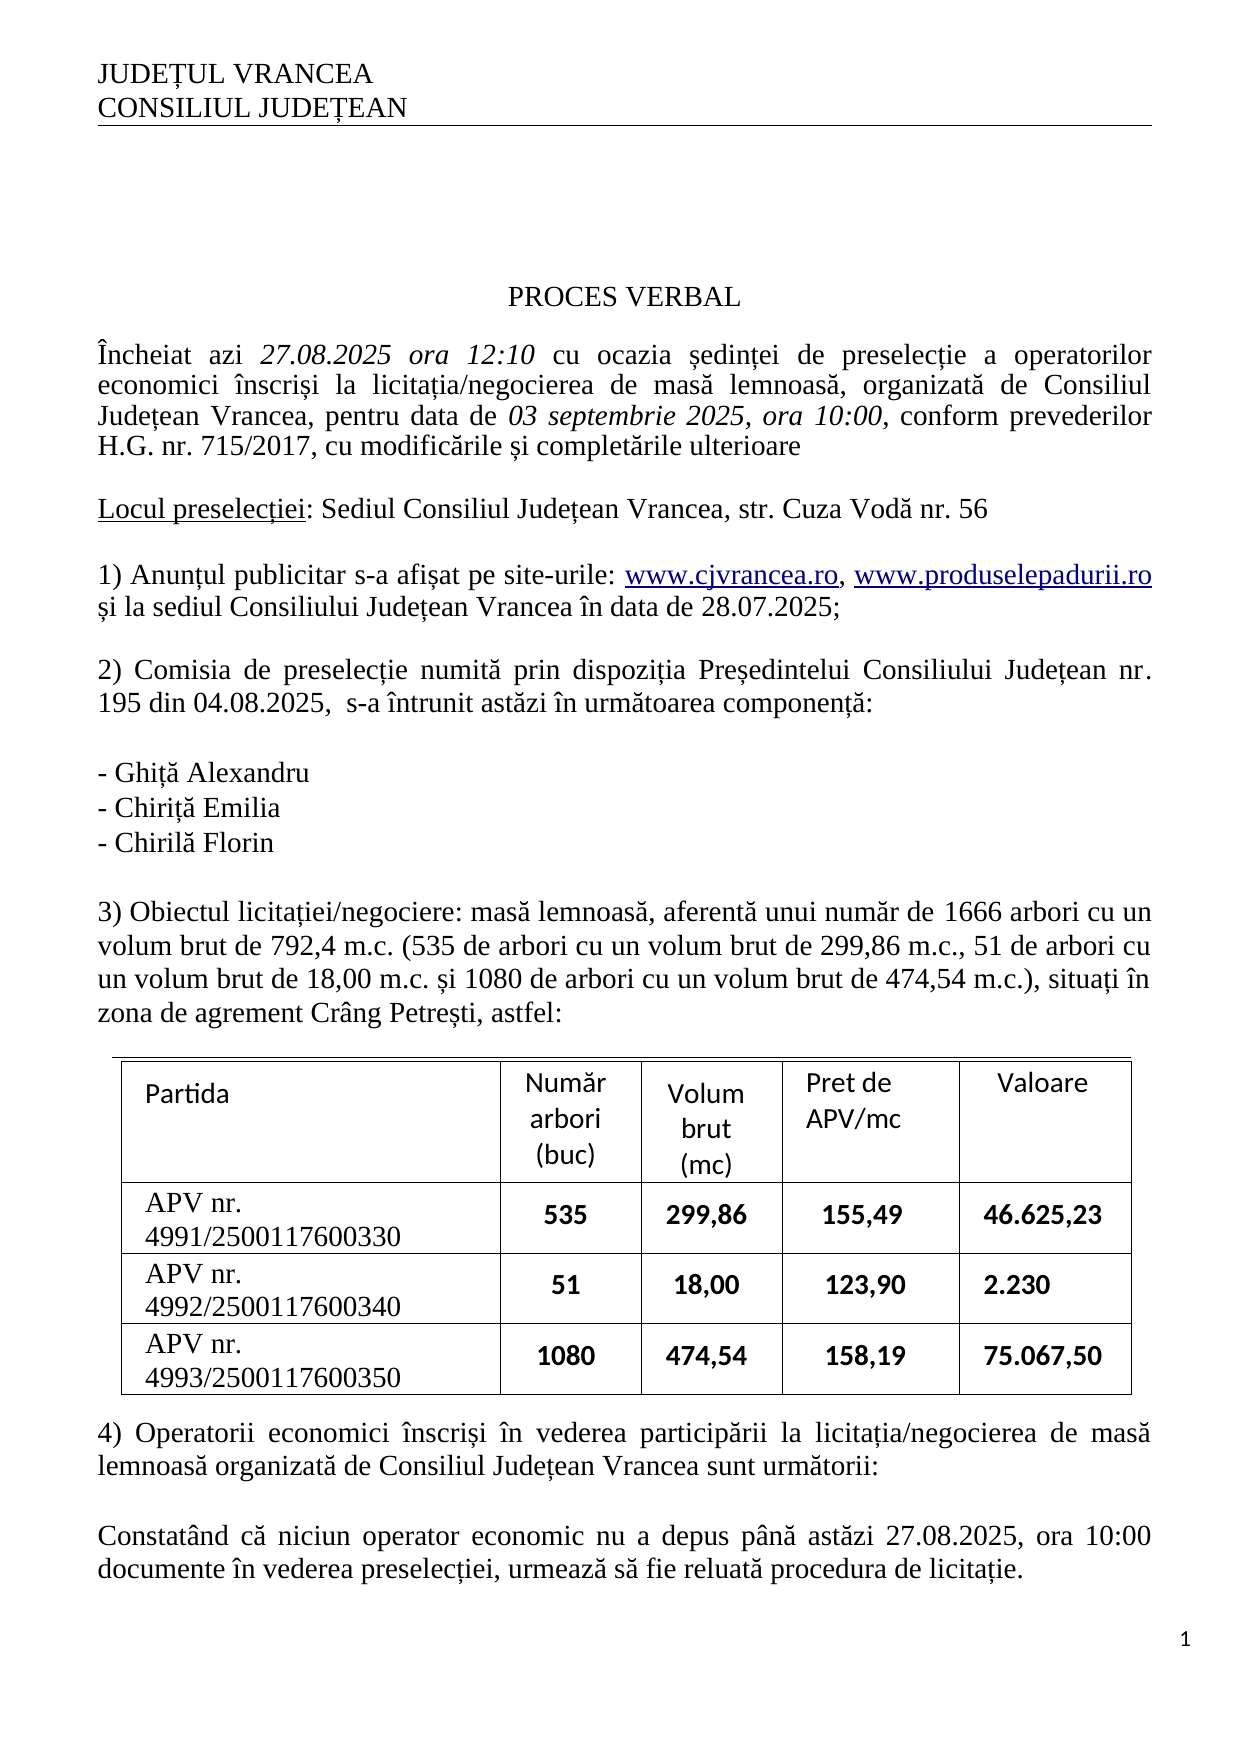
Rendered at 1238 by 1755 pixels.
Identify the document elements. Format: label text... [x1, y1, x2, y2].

text Încheiat azi 27.08.2025 ora 12:10 cu ocazia ședinței de preselecție a operatorilor economici înscriși la licitația/negocierea de masă lemnoasă, organizată de Consiliul Județean Vrancea, pentru data de 03 septembrie 2025, ora 10:00, conform prevederilor H.G. nr. 715/2017, cu modificările și completările ulterioare [97, 341, 1152, 461]
text Constatând că niciun operator economic nu a depus până astăzi 27.08.2025, ora 10:00 documente în vederea preselecției, urmează să fie reluată procedura de licitație. [97, 1518, 1152, 1585]
table_cell 299,86 [642, 1183, 782, 1252]
text - Chiriță Emilia [97, 790, 1152, 823]
table_cell 155,49 [783, 1183, 959, 1252]
table_cell 51 [501, 1254, 641, 1323]
table_cell 18,00 [642, 1254, 782, 1323]
table_cell 535 [501, 1183, 641, 1252]
subtitle PROCES VERBAL [97, 279, 1152, 312]
text - Ghiță Alexandru [97, 755, 1152, 789]
table_header [112, 1058, 1131, 1394]
text 4) Operatorii economici înscriși în vederea participării la licitația/negocierea de masă lemnoasă organizată de Consiliul Județean Vrancea sunt următorii: [97, 1415, 1152, 1482]
table_cell APV nr. 4991/2500117600330 [122, 1183, 500, 1252]
table_header Valoare [960, 1062, 1131, 1182]
text 3) Obiectul licitației/negociere: masă lemnoasă, aferentă unui număr de 1666 arbori cu un volum brut de 792,4 m.c. (535 de arbori cu un volum brut de 299,86 m.c., 51 de arbori cu un volum brut de 18,00 m.c. și 1080 de arbori cu un volum brut de 474,54 m.c.), situați în zona de agrement Crâng Petrești, astfel: [97, 894, 1152, 1028]
table_cell 123,90 [783, 1254, 959, 1323]
table_header Volum brut (mc) [642, 1062, 782, 1182]
text 2) Comisia de preselecție numită prin dispoziția Președintelui Consiliului Județean nr. 195 din 04.08.2025, s-a întrunit astăzi în următoarea componență: [97, 652, 1152, 719]
table_header Număr arbori (buc) [501, 1062, 641, 1182]
table_cell 46.625,23 [960, 1183, 1131, 1252]
text 1) Anunțul publicitar s-a afișat pe site-urile: www.cjvrancea.ro, www.produselepadurii.ro și la sediul Consiliului Județean Vrancea în data de 28.07.2025; [97, 559, 1152, 622]
table_cell APV nr. 4992/2500117600340 [122, 1254, 500, 1323]
table_cell 158,19 [783, 1324, 959, 1394]
text - Chirilă Florin [97, 825, 1152, 858]
table_cell 1080 [501, 1324, 641, 1394]
table_header Partida [122, 1062, 500, 1182]
table_cell APV nr. 4993/2500117600350 [122, 1324, 500, 1394]
table_cell 2.230 [960, 1254, 1131, 1323]
text Locul preselecției: Sediul Consiliul Județean Vrancea, str. Cuza Vodă nr. 56 [97, 492, 1152, 525]
table_cell 75.067,50 [960, 1324, 1131, 1394]
table_header Pret de APV/mc [783, 1062, 959, 1182]
table_cell 474,54 [642, 1324, 782, 1394]
